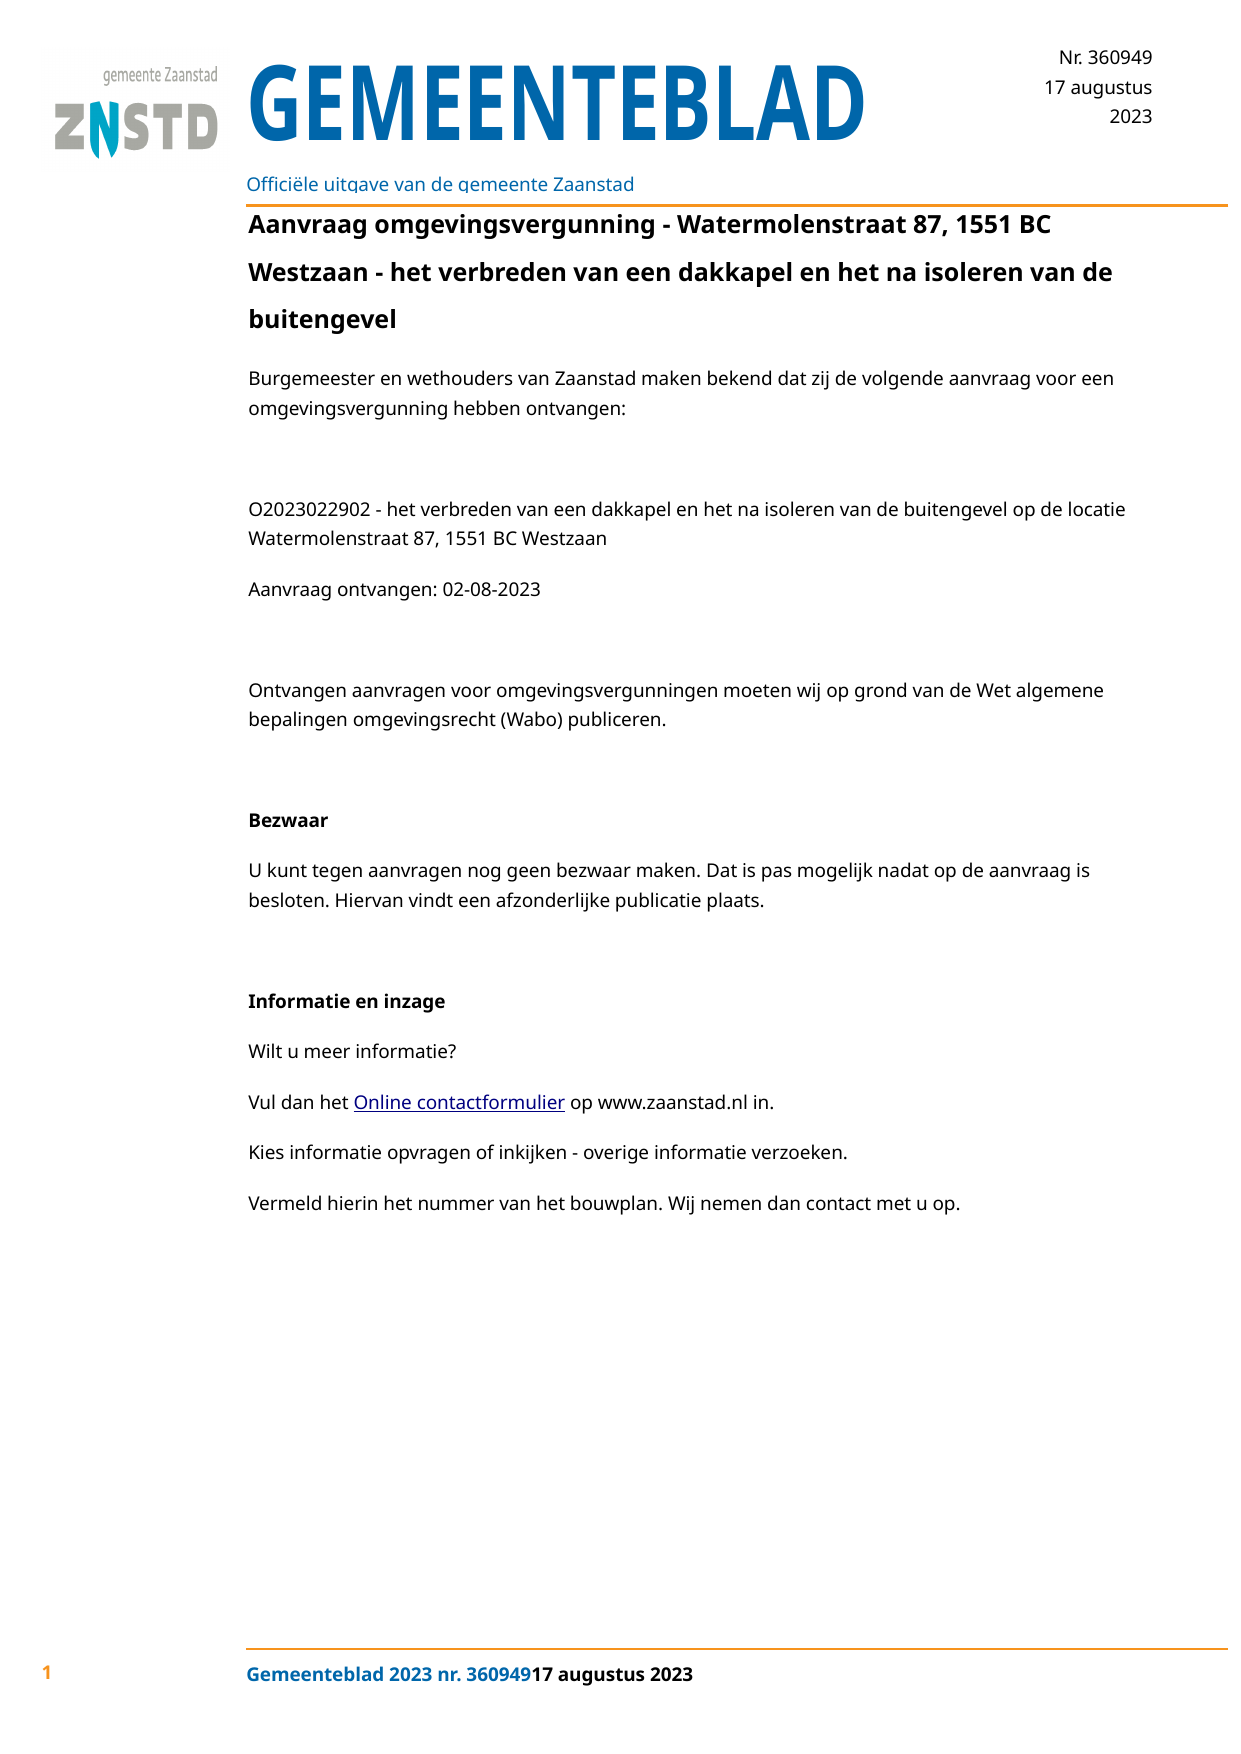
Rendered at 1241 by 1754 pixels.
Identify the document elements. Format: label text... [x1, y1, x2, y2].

text Kies informatie opvragen of inkijken - overige informatie verzoeken. [248, 1139, 1152, 1165]
text Aanvraag ontvangen: 02-08-2023 [248, 576, 1152, 602]
text Informatie en inzage [248, 988, 1152, 1014]
text U kunt tegen aanvragen nog geen bezwaar maken. Dat is pas mogelijk nadat op de aanvraag is besloten. Hiervan vindt een afzonderlijke publicatie plaats. [248, 858, 1152, 913]
text Bezwaar [248, 807, 1152, 833]
text O2023022902 - het verbreden van een dakkapel en het na isoleren van de buitengevel op de locatie Watermolenstraat 87, 1551 BC Westzaan [248, 496, 1152, 551]
text Vermeld hierin het nummer van het bouwplan. Wij nemen dan contact met u op. [248, 1190, 1152, 1215]
text Wilt u meer informatie? [248, 1038, 1152, 1064]
text Aanvraag omgevingsvergunning - Watermolenstraat 87, 1551 BC Westzaan - het verbreden van een dakkapel en het na isoleren van de buitengevel [248, 207, 1152, 336]
text Vul dan het Online contactformulier op www.zaanstad.nl in. [248, 1089, 1152, 1114]
text Burgemeester en wethouders van Zaanstad maken bekend dat zij de volgende aanvraag voor een omgevingsvergunning hebben ontvangen: [248, 366, 1152, 421]
text Ontvangen aanvragen voor omgevingsvergunningen moeten wij op grond van de Wet algemene bepalingen omgevingsrecht (Wabo) publiceren. [248, 677, 1152, 732]
picture [41, 47, 231, 172]
